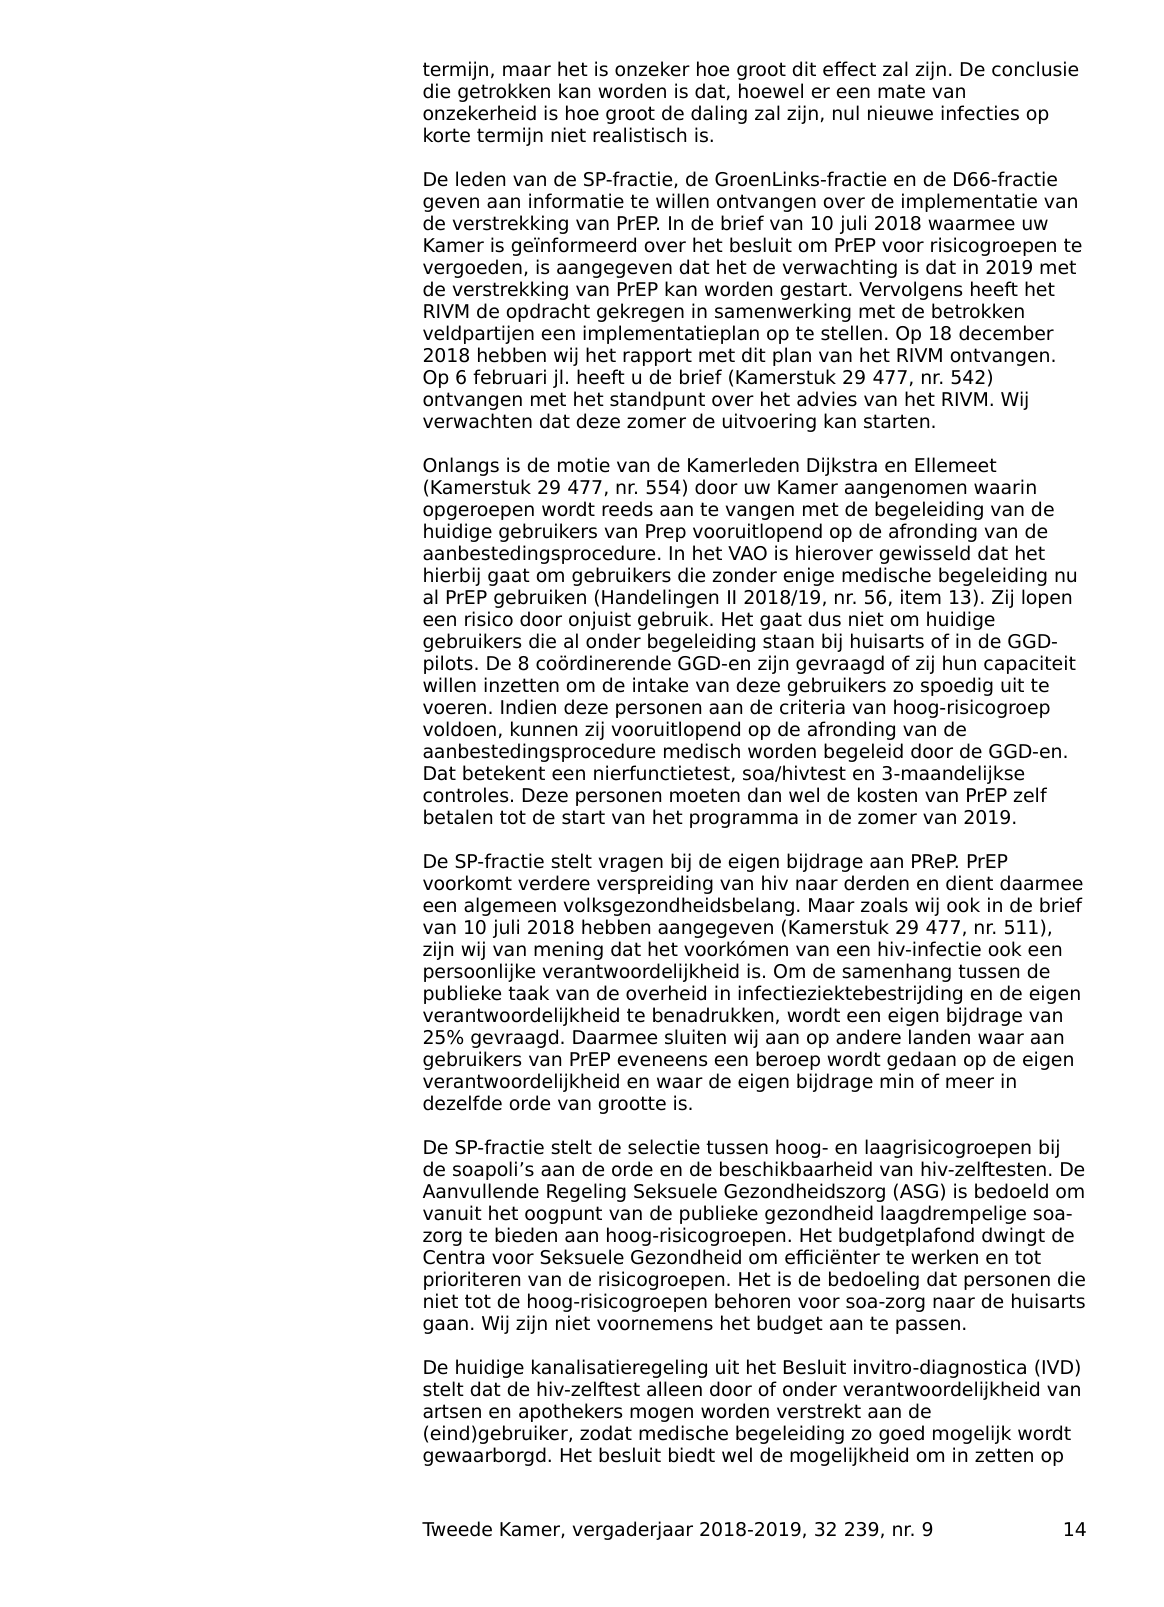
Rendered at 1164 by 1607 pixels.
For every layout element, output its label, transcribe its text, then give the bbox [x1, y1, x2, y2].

text De leden van de SP-fractie, de GroenLinks-fractie en de D66-fractie geven aan informatie te willen ontvangen over de implementatie van de verstrekking van PrEP. In de brief van 10 juli 2018 waarmee uw Kamer is geïnformeerd over het besluit om PrEP voor risicogroepen te vergoeden, is aangegeven dat het de verwachting is dat in 2019 met de verstrekking van PrEP kan worden gestart. Vervolgens heeft het RIVM de opdracht gekregen in samenwerking met de betrokken veldpartijen een implementatieplan op te stellen. Op 18 december 2018 hebben wij het rapport met dit plan van het RIVM ontvangen. Op 6 februari jl. heeft u de brief (Kamerstuk 29 477, nr. 542) ontvangen met het standpunt over het advies van het RIVM. Wij verwachten dat deze zomer de uitvoering kan starten. [422, 169, 1087, 433]
text De SP-fractie stelt de selectie tussen hoog- en laagrisicogroepen bij de soapoli’s aan de orde en de beschikbaarheid van hiv-zelftesten. De Aanvullende Regeling Seksuele Gezondheidszorg (ASG) is bedoeld om vanuit het oogpunt van de publieke gezondheid laagdrempelige soa-zorg te bieden aan hoog-risicogroepen. Het budgetplafond dwingt de Centra voor Seksuele Gezondheid om efficiënter te werken en tot prioriteren van de risicogroepen. Het is de bedoeling dat personen die niet tot de hoog-risicogroepen behoren voor soa-zorg naar de huisarts gaan. Wij zijn niet voornemens het budget aan te passen. [422, 1137, 1087, 1335]
text De SP-fractie stelt vragen bij de eigen bijdrage aan PReP. PrEP voorkomt verdere verspreiding van hiv naar derden en dient daarmee een algemeen volksgezondheidsbelang. Maar zoals wij ook in de brief van 10 juli 2018 hebben aangegeven (Kamerstuk 29 477, nr. 511), zijn wij van mening dat het voorkómen van een hiv-infectie ook een persoonlijke verantwoordelijkheid is. Om de samenhang tussen de publieke taak van de overheid in infectieziektebestrijding en de eigen verantwoordelijkheid te benadrukken, wordt een eigen bijdrage van 25% gevraagd. Daarmee sluiten wij aan op andere landen waar aan gebruikers van PrEP eveneens een beroep wordt gedaan op de eigen verantwoordelijkheid en waar de eigen bijdrage min of meer in dezelfde orde van grootte is. [422, 851, 1087, 1115]
text De huidige kanalisatieregeling uit het Besluit invitro-diagnostica (IVD) stelt dat de hiv-zelftest alleen door of onder verantwoordelijkheid van artsen en apothekers mogen worden verstrekt aan de (eind)gebruiker, zodat medische begeleiding zo goed mogelijk wordt gewaarborgd. Het besluit biedt wel de mogelijkheid om in zetten op [422, 1357, 1087, 1467]
text Onlangs is de motie van de Kamerleden Dijkstra en Ellemeet (Kamerstuk 29 477, nr. 554) door uw Kamer aangenomen waarin opgeroepen wordt reeds aan te vangen met de begeleiding van de huidige gebruikers van Prep vooruitlopend op de afronding van de aanbestedingsprocedure. In het VAO is hierover gewisseld dat het hierbij gaat om gebruikers die zonder enige medische begeleiding nu al PrEP gebruiken (Handelingen II 2018/19, nr. 56, item 13). Zij lopen een risico door onjuist gebruik. Het gaat dus niet om huidige gebruikers die al onder begeleiding staan bij huisarts of in de GGD-pilots. De 8 coördinerende GGD-en zijn gevraagd of zij hun capaciteit willen inzetten om de intake van deze gebruikers zo spoedig uit te voeren. Indien deze personen aan de criteria van hoog-risicogroep voldoen, kunnen zij vooruitlopend op de afronding van de aanbestedingsprocedure medisch worden begeleid door de GGD-en. Dat betekent een nierfunctietest, soa/hivtest en 3-maandelijkse controles. Deze personen moeten dan wel de kosten van PrEP zelf betalen tot de start van het programma in de zomer van 2019. [422, 455, 1087, 829]
text termijn, maar het is onzeker hoe groot dit effect zal zijn. De conclusie die getrokken kan worden is dat, hoewel er een mate van onzekerheid is hoe groot de daling zal zijn, nul nieuwe infecties op korte termijn niet realistisch is. [422, 59, 1087, 147]
